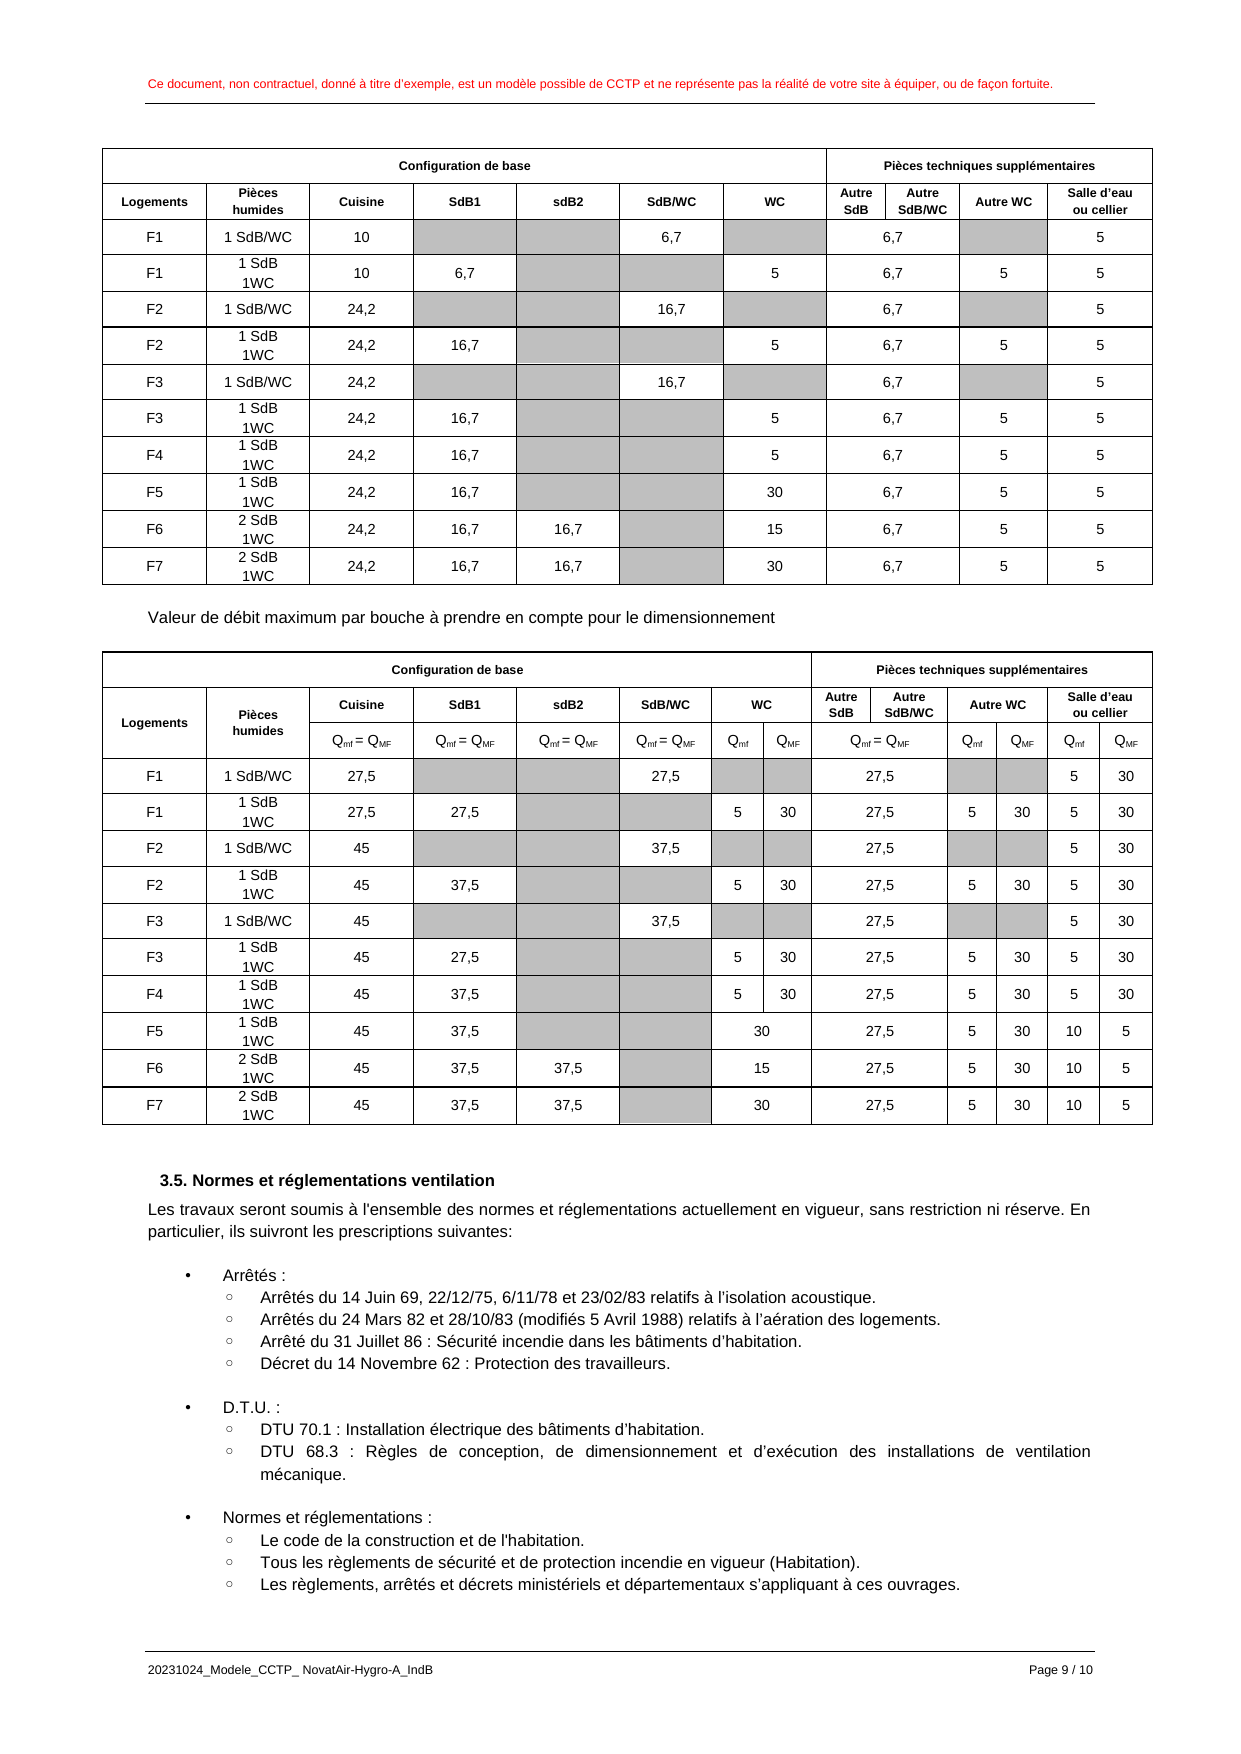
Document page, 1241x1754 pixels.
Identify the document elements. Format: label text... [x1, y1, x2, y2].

table_cell F2 [103, 867, 206, 903]
table_cell sdB2 [517, 688, 619, 722]
table_cell 30 [997, 794, 1047, 830]
table_cell 27,5 [620, 759, 711, 793]
table_cell 5 [724, 400, 826, 436]
table_cell 5 [960, 328, 1047, 363]
table_cell 6,7 [827, 400, 959, 436]
table_cell 1 SdB 1WC [207, 1013, 309, 1049]
table_cell 37,5 [414, 1050, 516, 1086]
table_cell F1 [103, 255, 206, 291]
table_cell [712, 904, 763, 938]
table_cell 30 [1100, 939, 1152, 975]
list DTU 70.1 : Installation électrique des bâtiments d’habitation. [223, 1420, 1092, 1439]
table_cell 45 [310, 976, 413, 1012]
table_cell 45 [310, 1013, 413, 1049]
table_cell 16,7 [414, 437, 516, 473]
table_cell 6,7 [827, 474, 959, 510]
table_cell Qmf = QMF [812, 723, 947, 758]
table_cell F7 [103, 548, 206, 584]
table_cell 5 [960, 255, 1047, 291]
table_cell [764, 904, 811, 938]
table_cell [517, 976, 619, 1012]
table_cell 16,7 [414, 548, 516, 584]
table_cell [724, 220, 826, 254]
list Arrêtés du 24 Mars 82 et 28/10/83 (modifiés 5 Avril 1988) relatifs à l’aération des logements. [223, 1310, 1092, 1329]
table_cell 45 [310, 867, 413, 903]
table_cell Autre WC [960, 184, 1047, 218]
table_cell 2 SdB 1WC [207, 548, 309, 584]
table_cell 5 [1100, 1088, 1152, 1123]
table_cell [517, 365, 619, 399]
table_cell 30 [997, 1050, 1047, 1086]
table_cell 24,2 [310, 548, 413, 584]
table_cell 30 [764, 939, 811, 975]
list Arrêté du 31 Juillet 86 : Sécurité incendie dans les bâtiments d’habitation. [223, 1332, 1092, 1351]
table_cell [620, 437, 723, 473]
table_cell [414, 759, 516, 793]
table_header Configuration de base [103, 653, 811, 687]
table_cell [517, 1013, 619, 1049]
table_cell 37,5 [517, 1088, 619, 1123]
table_cell 10 [1048, 1013, 1099, 1049]
table_cell 1 SdB 1WC [207, 794, 309, 830]
table_cell [724, 292, 826, 326]
table_cell 16,7 [620, 292, 723, 326]
table_cell 30 [724, 548, 826, 584]
table_cell [997, 759, 1047, 793]
table_cell 5 [1100, 1050, 1152, 1086]
table_cell [517, 831, 619, 866]
list Les règlements, arrêtés et décrets ministériels et départementaux s’appliquant à ces ouvrages. [223, 1574, 1092, 1594]
table_cell 1 SdB 1WC [207, 976, 309, 1012]
table_cell [764, 831, 811, 866]
table_cell 16,7 [414, 328, 516, 363]
table_cell [764, 759, 811, 793]
table_cell 30 [997, 1088, 1047, 1123]
table_cell [620, 976, 711, 1012]
table_cell 5 [1048, 365, 1152, 399]
table_cell 37,5 [414, 1013, 516, 1049]
table_cell 30 [712, 1088, 811, 1123]
table_cell 30 [1100, 867, 1152, 903]
table_cell 5 [1048, 794, 1099, 830]
table_cell [414, 831, 516, 866]
table_cell [620, 867, 711, 903]
table_cell sdB2 [517, 184, 619, 218]
table_cell 5 [1048, 867, 1099, 903]
table_cell 1 SdB/WC [207, 759, 309, 793]
table_cell [517, 939, 619, 975]
table_cell 5 [1048, 400, 1152, 436]
table_cell Cuisine [310, 184, 413, 218]
table_cell 15 [724, 511, 826, 547]
table_cell [414, 365, 516, 399]
table_cell Autre SdB [827, 184, 885, 218]
table_cell 5 [960, 437, 1047, 473]
table_cell 24,2 [310, 292, 413, 326]
table_cell 5 [1048, 904, 1099, 938]
table_cell 15 [712, 1050, 811, 1086]
table_cell 5 [712, 794, 763, 830]
table_cell 30 [724, 474, 826, 510]
table_cell Pièces humides [207, 688, 309, 758]
table_cell 1 SdB/WC [207, 831, 309, 866]
table_cell 5 [1048, 976, 1099, 1012]
table_cell F4 [103, 437, 206, 473]
table_cell 27,5 [812, 794, 947, 830]
list Normes et réglementations : [185, 1508, 1092, 1527]
table_cell F3 [103, 939, 206, 975]
table_cell 1 SdB 1WC [207, 939, 309, 975]
table_cell 1 SdB/WC [207, 904, 309, 938]
table_cell [414, 904, 516, 938]
table_cell 30 [1100, 759, 1152, 793]
table_cell [620, 511, 723, 547]
table_cell Qmf [712, 723, 763, 758]
table_cell SdB/WC [620, 688, 711, 722]
table_cell F3 [103, 365, 206, 399]
table_cell 30 [997, 976, 1047, 1012]
table_cell 27,5 [812, 1088, 947, 1123]
table_cell [517, 794, 619, 830]
table_cell 6,7 [827, 548, 959, 584]
table_cell 16,7 [620, 365, 723, 399]
table_cell 37,5 [620, 904, 711, 938]
table_cell 5 [948, 867, 996, 903]
table_cell Logements [103, 184, 206, 218]
table_cell [620, 400, 723, 436]
table_cell Autre WC [948, 688, 1047, 722]
table_cell 2 SdB 1WC [207, 1050, 309, 1086]
table_cell Cuisine [310, 688, 413, 722]
table_cell 37,5 [414, 976, 516, 1012]
table_cell [517, 904, 619, 938]
table_cell [948, 831, 996, 866]
subtitle Normes et réglementations ventilation [159, 1171, 1092, 1190]
table_cell F3 [103, 904, 206, 938]
table_cell Qmf [948, 723, 996, 758]
table_cell 6,7 [827, 328, 959, 363]
table_header Pièces techniques supplémentaires [827, 149, 1152, 183]
table_cell 27,5 [812, 1050, 947, 1086]
table_cell 24,2 [310, 474, 413, 510]
table_cell 45 [310, 831, 413, 866]
table_cell WC [724, 184, 826, 218]
table_cell 5 [1048, 831, 1099, 866]
table_cell 5 [724, 255, 826, 291]
table_cell 30 [1100, 831, 1152, 866]
table_cell 6,7 [827, 220, 959, 254]
table_cell 5 [960, 474, 1047, 510]
table_cell 6,7 [827, 437, 959, 473]
table_cell 5 [1048, 328, 1152, 363]
table_cell [997, 831, 1047, 866]
table_cell 27,5 [812, 976, 947, 1012]
table_cell 10 [310, 220, 413, 254]
table_header Configuration de base [103, 149, 826, 183]
table_cell 5 [960, 400, 1047, 436]
table_cell 5 [948, 794, 996, 830]
table_cell 30 [764, 867, 811, 903]
table_cell 16,7 [517, 511, 619, 547]
table_cell [620, 328, 723, 363]
table_cell 5 [1048, 255, 1152, 291]
text Les travaux seront soumis à l'ensemble des normes et réglementations actuellement en vigueur, sans restriction ni réserve. En particulier, ils suivront les prescriptions suivantes: [148, 1200, 1092, 1241]
table_cell Logements [103, 688, 206, 758]
table_cell 5 [1048, 474, 1152, 510]
table_cell 5 [1048, 292, 1152, 326]
table_cell 30 [997, 867, 1047, 903]
table_cell 1 SdB 1WC [207, 867, 309, 903]
table_cell [414, 220, 516, 254]
table_cell 37,5 [414, 1088, 516, 1123]
list DTU 68.3 : Règles de conception, de dimensionnement et d’exécution des installations de ventilation mécanique. [223, 1442, 1092, 1483]
table_cell 5 [712, 939, 763, 975]
table_cell 16,7 [517, 548, 619, 584]
table_cell 6,7 [827, 511, 959, 547]
table_cell 24,2 [310, 511, 413, 547]
table_cell Qmf = QMF [620, 723, 711, 758]
table_cell 27,5 [414, 939, 516, 975]
list Tous les règlements de sécurité et de protection incendie en vigueur (Habitation). [223, 1552, 1092, 1572]
table_cell 24,2 [310, 365, 413, 399]
table_cell 27,5 [812, 939, 947, 975]
list Décret du 14 Novembre 62 : Protection des travailleurs. [223, 1354, 1092, 1373]
table_cell [997, 904, 1047, 938]
table_cell 30 [764, 976, 811, 1012]
table_cell F2 [103, 831, 206, 866]
table_cell [948, 904, 996, 938]
table_cell [960, 220, 1047, 254]
list Arrêtés : [185, 1266, 1092, 1285]
table_cell 27,5 [310, 794, 413, 830]
table_cell 10 [1048, 1050, 1099, 1086]
table_cell 5 [1048, 939, 1099, 975]
list Arrêtés du 14 Juin 69, 22/12/75, 6/11/78 et 23/02/83 relatifs à l’isolation acoustique. [223, 1288, 1092, 1307]
table_cell 10 [1048, 1088, 1099, 1123]
table_cell 27,5 [812, 867, 947, 903]
table_cell 27,5 [310, 759, 413, 793]
table_cell [960, 365, 1047, 399]
table_cell Autre SdB/WC [871, 688, 947, 722]
table_cell [620, 1088, 711, 1123]
table_cell 5 [960, 511, 1047, 547]
table_cell Salle d’eau ou cellier [1048, 688, 1152, 722]
table_cell Qmf = QMF [517, 723, 619, 758]
table_cell 5 [948, 976, 996, 1012]
table_cell 27,5 [812, 831, 947, 866]
table_cell 1 SdB/WC [207, 365, 309, 399]
table_cell 45 [310, 939, 413, 975]
table_cell [620, 474, 723, 510]
text Valeur de débit maximum par bouche à prendre en compte pour le dimensionnement [148, 607, 1092, 627]
table_cell 2 SdB 1WC [207, 511, 309, 547]
table_cell F6 [103, 1050, 206, 1086]
table_cell 45 [310, 1050, 413, 1086]
table_cell 6,7 [414, 255, 516, 291]
table_cell 5 [1048, 437, 1152, 473]
table_cell Autre SdB [812, 688, 870, 722]
table_cell 5 [948, 1088, 996, 1123]
table_cell 5 [1048, 511, 1152, 547]
table_cell [517, 292, 619, 326]
table_cell 30 [764, 794, 811, 830]
table_cell 30 [1100, 976, 1152, 1012]
list Le code de la construction et de l'habitation. [223, 1530, 1092, 1549]
table_cell QMF [1100, 723, 1152, 758]
table_cell F1 [103, 220, 206, 254]
list D.T.U. : [185, 1398, 1092, 1417]
table_cell 24,2 [310, 437, 413, 473]
table_cell [517, 400, 619, 436]
table_cell 5 [1048, 759, 1099, 793]
table_cell F7 [103, 1088, 206, 1123]
table_cell F1 [103, 794, 206, 830]
table_cell QMF [764, 723, 811, 758]
table_cell 5 [712, 867, 763, 903]
table_cell SdB1 [414, 184, 516, 218]
table_cell [948, 759, 996, 793]
table_cell F5 [103, 1013, 206, 1049]
table_cell [517, 255, 619, 291]
table_cell 30 [997, 1013, 1047, 1049]
table_cell SdB1 [414, 688, 516, 722]
table_cell 6,7 [827, 292, 959, 326]
table_cell 1 SdB 1WC [207, 474, 309, 510]
table_cell F2 [103, 328, 206, 363]
table_cell [724, 365, 826, 399]
table_cell 27,5 [812, 759, 947, 793]
table_cell 5 [948, 939, 996, 975]
table_cell F3 [103, 400, 206, 436]
table_cell F2 [103, 292, 206, 326]
table_cell 5 [724, 437, 826, 473]
table_cell [712, 759, 763, 793]
table_cell [712, 831, 763, 866]
table_cell [620, 1050, 711, 1086]
table_cell [517, 437, 619, 473]
table_cell 45 [310, 904, 413, 938]
table_cell 30 [712, 1013, 811, 1049]
table_cell 5 [712, 976, 763, 1012]
table_cell [517, 328, 619, 363]
table_cell F5 [103, 474, 206, 510]
table_cell 1 SdB 1WC [207, 255, 309, 291]
table_header Pièces techniques supplémentaires [812, 653, 1152, 687]
table_cell SdB/WC [620, 184, 723, 218]
table_cell [517, 759, 619, 793]
table_cell [960, 292, 1047, 326]
table_cell 37,5 [517, 1050, 619, 1086]
table_cell [620, 939, 711, 975]
table_cell 45 [310, 1088, 413, 1123]
table_cell F1 [103, 759, 206, 793]
table_cell 16,7 [414, 474, 516, 510]
table_cell [620, 794, 711, 830]
table_cell 37,5 [620, 831, 711, 866]
table_cell 5 [1048, 548, 1152, 584]
table_cell Qmf = QMF [414, 723, 516, 758]
table_cell 5 [948, 1013, 996, 1049]
table_cell 1 SdB/WC [207, 220, 309, 254]
table_cell Pièces humides [207, 184, 309, 218]
table_cell 10 [310, 255, 413, 291]
table_cell 2 SdB 1WC [207, 1088, 309, 1123]
table_cell 27,5 [812, 904, 947, 938]
table_cell [414, 292, 516, 326]
table_cell Autre SdB/WC [886, 184, 959, 218]
table_cell WC [712, 688, 811, 722]
table_cell 6,7 [827, 255, 959, 291]
table_cell Salle d’eau ou cellier [1048, 184, 1152, 218]
table_cell QMF [997, 723, 1047, 758]
table_cell F6 [103, 511, 206, 547]
table_cell 5 [948, 1050, 996, 1086]
table_cell [517, 220, 619, 254]
table_cell 37,5 [414, 867, 516, 903]
table_cell [620, 1013, 711, 1049]
table_cell 5 [960, 548, 1047, 584]
table_cell 16,7 [414, 511, 516, 547]
table_cell [517, 474, 619, 510]
table_cell 6,7 [827, 365, 959, 399]
table_cell [620, 548, 723, 584]
table_cell 5 [1048, 220, 1152, 254]
table_cell 30 [1100, 794, 1152, 830]
table_cell 24,2 [310, 400, 413, 436]
table_cell 1 SdB 1WC [207, 328, 309, 363]
table_cell [620, 255, 723, 291]
table_cell 24,2 [310, 328, 413, 363]
table_cell 5 [1100, 1013, 1152, 1049]
table_cell Qmf = QMF [310, 723, 413, 758]
table_cell [517, 867, 619, 903]
table_cell 1 SdB 1WC [207, 400, 309, 436]
table_cell 27,5 [812, 1013, 947, 1049]
table_cell 6,7 [620, 220, 723, 254]
table_cell 1 SdB/WC [207, 292, 309, 326]
table_cell 30 [1100, 904, 1152, 938]
table_cell 1 SdB 1WC [207, 437, 309, 473]
table_cell F4 [103, 976, 206, 1012]
table_cell Qmf [1048, 723, 1099, 758]
table_cell 5 [724, 328, 826, 363]
table_cell 30 [997, 939, 1047, 975]
table_cell 16,7 [414, 400, 516, 436]
table_cell 27,5 [414, 794, 516, 830]
